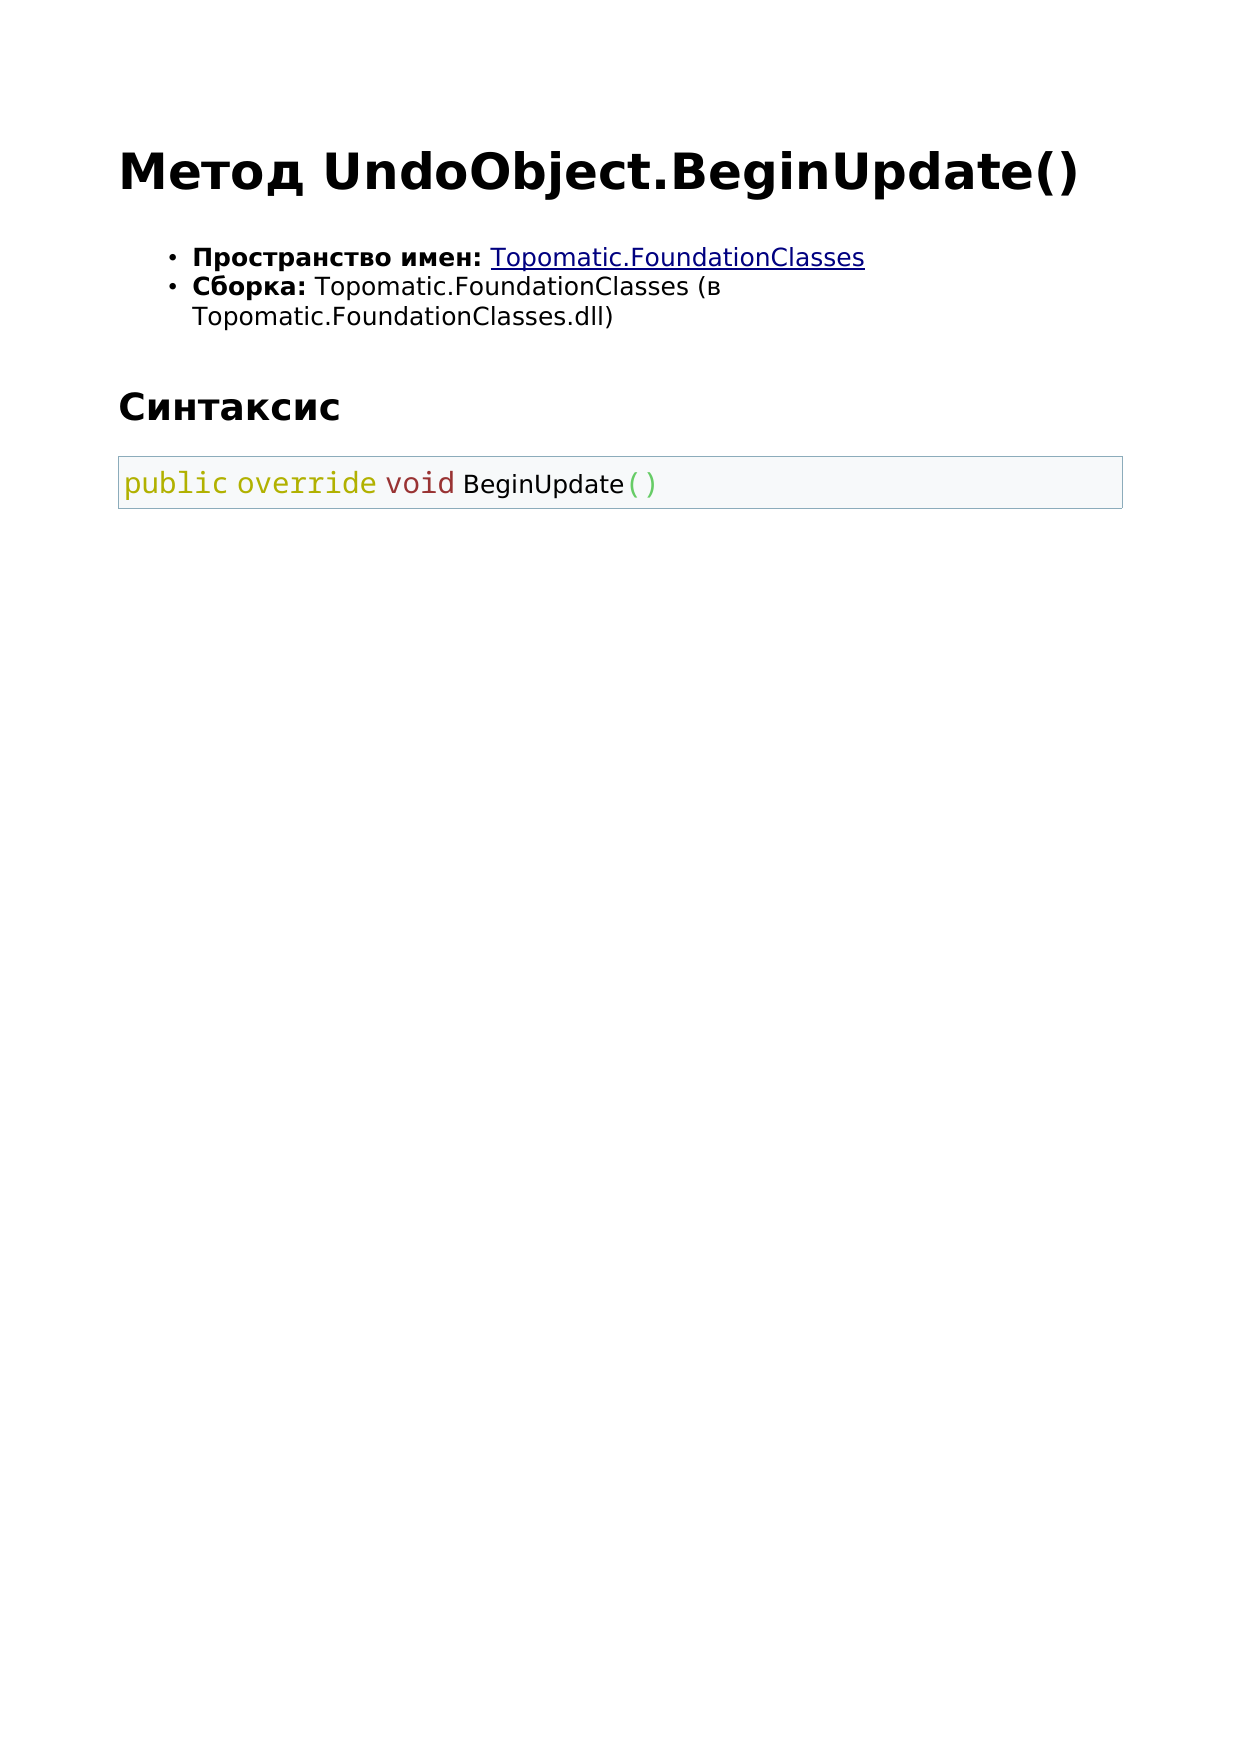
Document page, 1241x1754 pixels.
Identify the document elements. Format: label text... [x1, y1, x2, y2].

list Пространство имен: Topomatic.FoundationClasses [177, 243, 1122, 272]
table_header public override void BeginUpdate() [119, 457, 1122, 508]
subtitle Метод UndoObject.BeginUpdate() [118, 143, 1122, 201]
list Сборка: Topomatic.FoundationClasses (в Topomatic.FoundationClasses.dll) [177, 272, 1122, 331]
subtitle Синтаксис [118, 385, 1122, 429]
